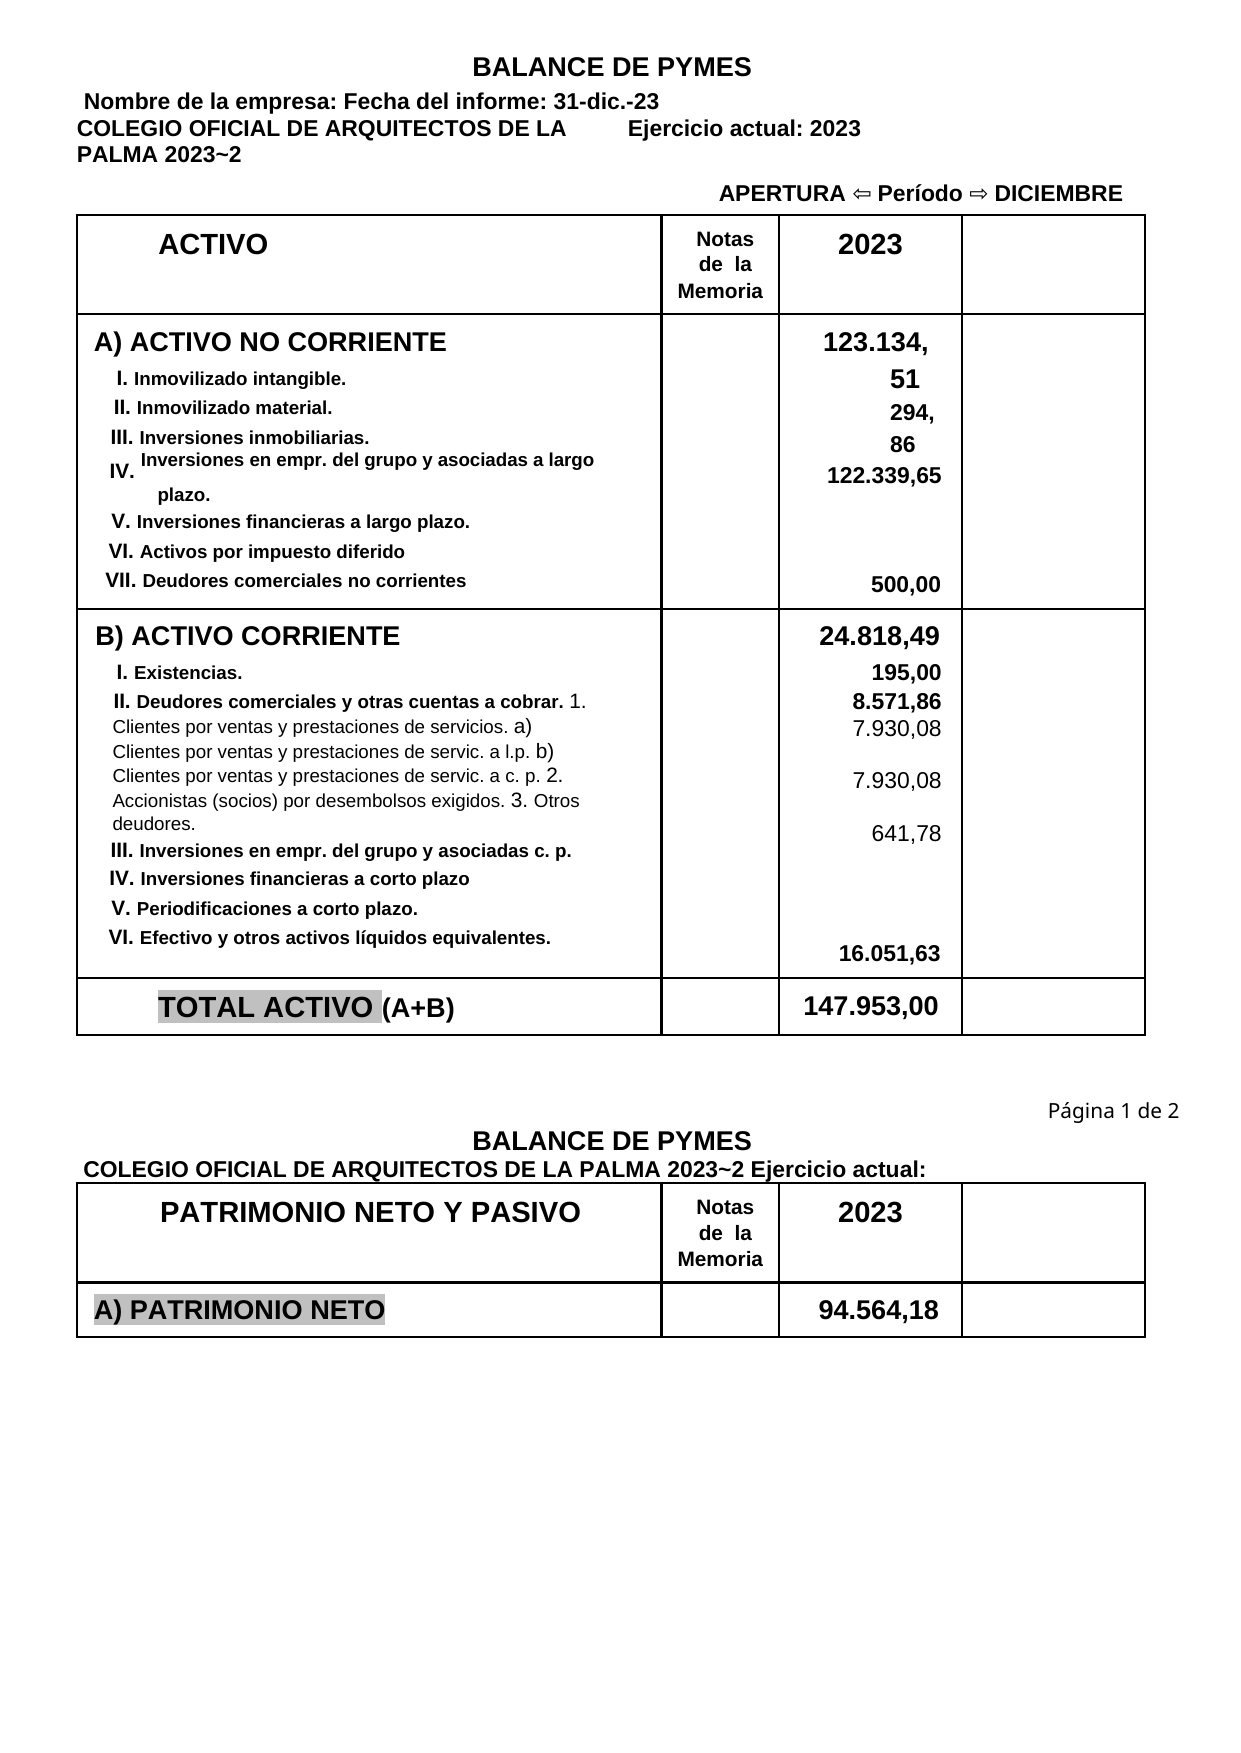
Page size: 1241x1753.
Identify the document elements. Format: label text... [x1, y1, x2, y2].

table_cell 24.818,49 195,00 8.571,86 7.930,08 7.930,08 641,78 16.051,63 [780, 610, 961, 977]
text COLEGIO OFICIAL DE ARQUITECTOS DE LA PALMA 2023~2 [77, 114, 628, 167]
table_cell [663, 979, 778, 1033]
table_header [963, 1184, 1144, 1281]
table_cell [963, 1284, 1144, 1336]
table_header ACTIVO [78, 216, 660, 313]
text BALANCE DE PYMES [472, 1124, 1179, 1156]
table_cell 147.953,00 [780, 979, 961, 1033]
table_cell B) ACTIVO CORRIENTE I. Existencias. II. Deudores comerciales y otras cuentas a cobrar. 1. Clientes por ventas y prestaciones de servicios. a) Clientes por ventas y prestaciones de servic. a l.p. b) Clientes por ventas y prestaciones de servic. a c. p. 2. Accionistas (socios) por desembolsos exigidos. 3. Otros deudores. III. Inversiones en empr. del grupo y asociadas c. p. IV. Inversiones financieras a corto plazo V. Periodificaciones a corto plazo. VI. Efectivo y otros activos líquidos equivalentes. [78, 610, 660, 977]
table_header Notas de la Memoria [663, 216, 778, 313]
table_cell [963, 315, 1144, 608]
table_cell [963, 610, 1144, 977]
text Ejercicio actual: 2023 [628, 114, 1179, 141]
table_header PATRIMONIO NETO Y PASIVO [78, 1184, 660, 1281]
table_cell [663, 1284, 778, 1336]
table_header Notas de la Memoria [663, 1184, 778, 1281]
table_cell [663, 610, 778, 977]
table_cell [663, 315, 778, 608]
table_cell TOTAL ACTIVO (A+B) [78, 979, 660, 1033]
table_header 2023 [780, 1184, 961, 1281]
table_cell 94.564,18 [780, 1284, 961, 1336]
text APERTURA ⇦ Período ⇨ DICIEMBRE [77, 167, 1123, 214]
text Nombre de la empresa: Fecha del informe: 31-dic.-23 [84, 88, 1179, 114]
table_cell [963, 979, 1144, 1033]
text Página 1 de 2 [77, 1096, 1179, 1124]
table_cell A) PATRIMONIO NETO [78, 1284, 660, 1336]
table_cell 123.134,51 294,86 122.339,65 500,00 [780, 315, 961, 608]
table_header [963, 216, 1144, 313]
text COLEGIO OFICIAL DE ARQUITECTOS DE LA PALMA 2023~2 Ejercicio actual: [83, 1156, 1179, 1182]
table_header 2023 [780, 216, 961, 313]
text BALANCE DE PYMES [472, 51, 1179, 82]
table_cell A) ACTIVO NO CORRIENTE I. Inmovilizado intangible. II. Inmovilizado material. III. Inversiones inmobiliarias. IV. Inversiones en empr. del grupo y asociadas a largo plazo. V. Inversiones financieras a largo plazo. VI. Activos por impuesto diferido VII. Deudores comerciales no corrientes [78, 315, 660, 608]
